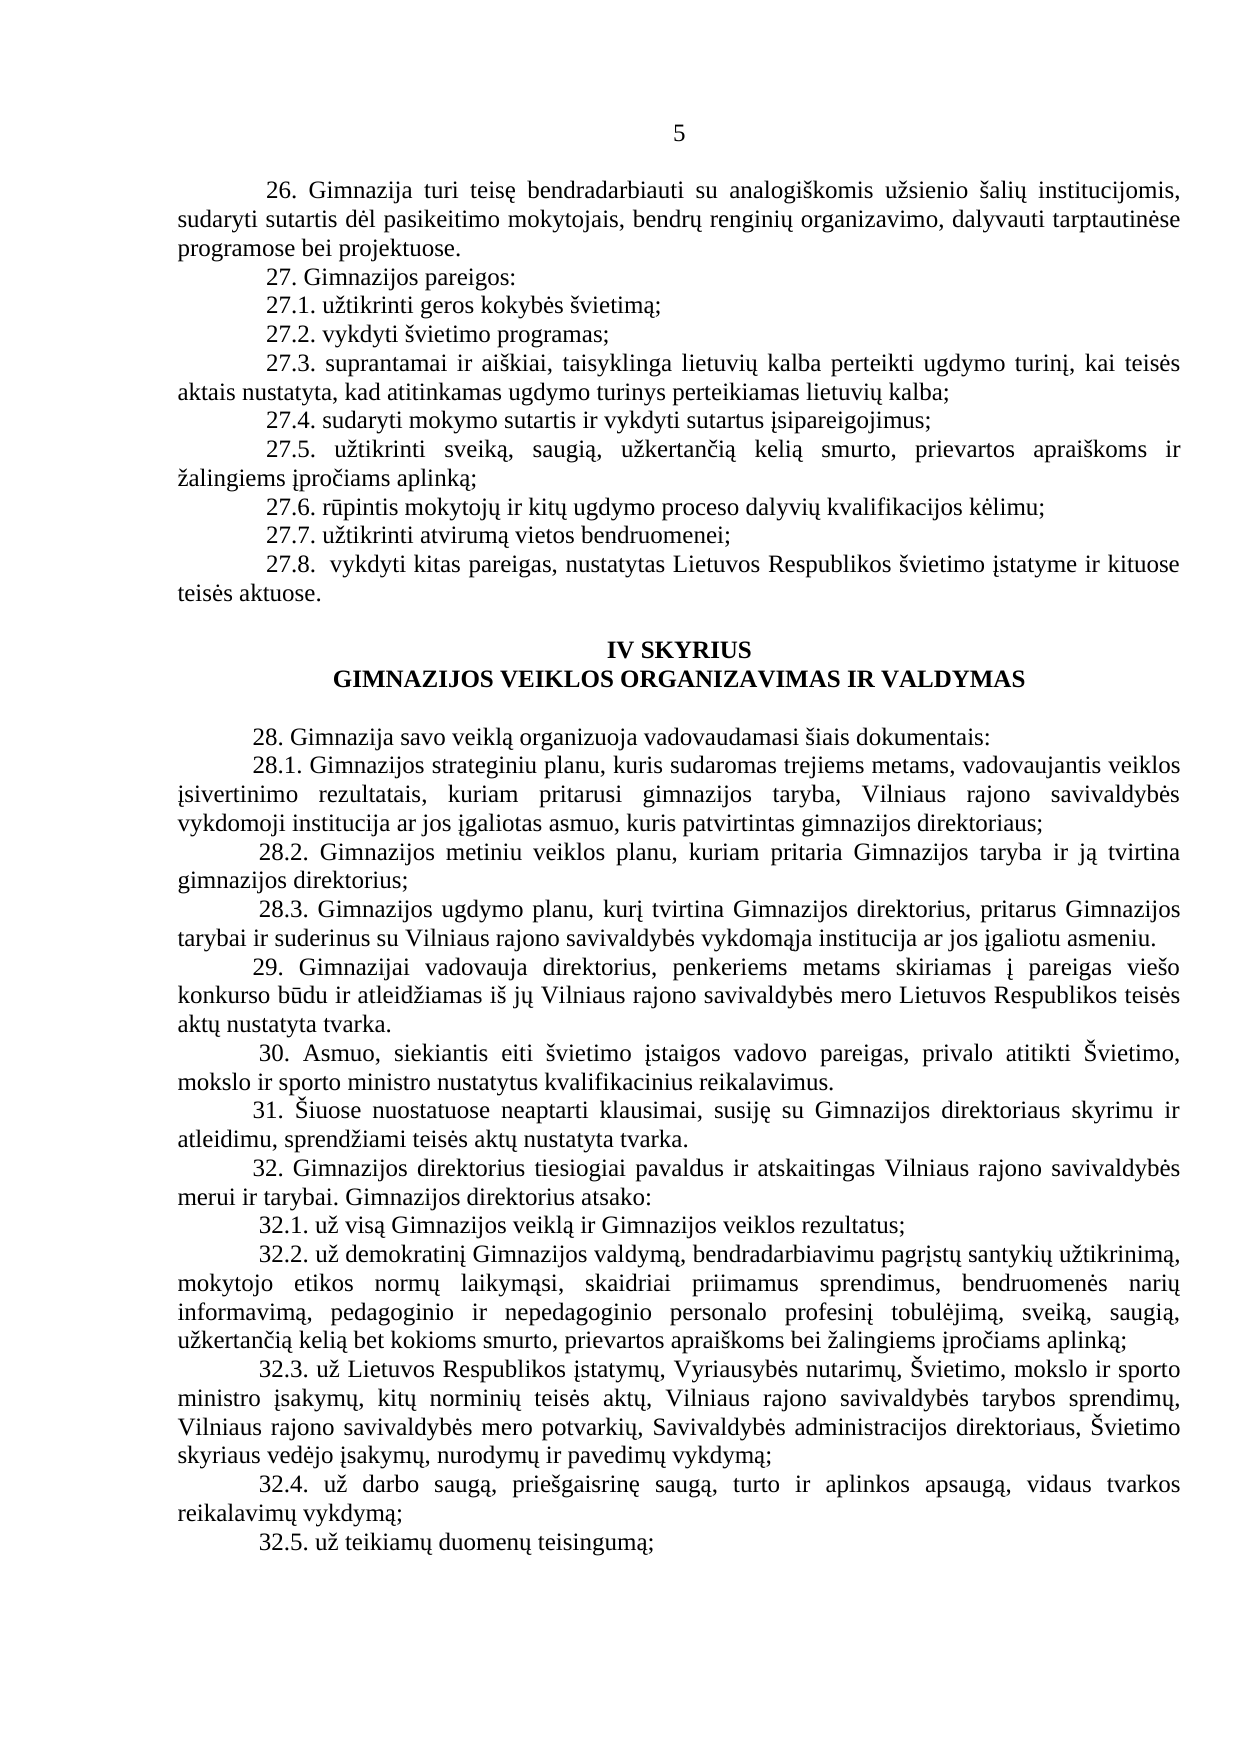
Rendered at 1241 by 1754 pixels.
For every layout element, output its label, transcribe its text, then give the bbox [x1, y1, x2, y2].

text 27.5. užtikrinti sveiką, saugią, užkertančią kelią smurto, prievartos apraiškoms ir žalingiems įpročiams aplinką; [177, 434, 1181, 492]
text 26. Gimnazija turi teisę bendradarbiauti su analogiškomis užsienio šalių institucijomis, sudaryti sutartis dėl pasikeitimo mokytojais, bendrų renginių organizavimo, dalyvauti tarptautinėse programose bei projektuose. [177, 176, 1181, 262]
text 27.8. vykdyti kitas pareigas, nustatytas Lietuvos Respublikos švietimo įstatyme ir kituose teisės aktuose. [177, 549, 1181, 607]
text 27.7. užtikrinti atvirumą vietos bendruomenei; [177, 521, 1181, 549]
text GIMNAZIJOS VEIKLOS ORGANIZAVIMAS IR VALDYMAS [177, 664, 1181, 693]
text 32.3. už Lietuvos Respublikos įstatymų, Vyriausybės nutarimų, Švietimo, mokslo ir sporto ministro įsakymų, kitų norminių teisės aktų, Vilniaus rajono savivaldybės tarybos sprendimų, Vilniaus rajono savivaldybės mero potvarkių, Savivaldybės administracijos direktoriaus, Švietimo skyriaus vedėjo įsakymų, nurodymų ir pavedimų vykdymą; [177, 1354, 1181, 1469]
text 27.3. suprantamai ir aiškiai, taisyklinga lietuvių kalba perteikti ugdymo turinį, kai teisės aktais nustatyta, kad atitinkamas ugdymo turinys perteikiamas lietuvių kalba; [177, 348, 1181, 406]
text 28.3. Gimnazijos ugdymo planu, kurį tvirtina Gimnazijos direktorius, pritarus Gimnazijos tarybai ir suderinus su Vilniaus rajono savivaldybės vykdomąja institucija ar jos įgaliotu asmeniu. [177, 894, 1181, 952]
text 29. Gimnazijai vadovauja direktorius, penkeriems metams skiriamas į pareigas viešo konkurso būdu ir atleidžiamas iš jų Vilniaus rajono savivaldybės mero Lietuvos Respublikos teisės aktų nustatyta tvarka. [177, 952, 1181, 1038]
text 32. Gimnazijos direktorius tiesiogiai pavaldus ir atskaitingas Vilniaus rajono savivaldybės merui ir tarybai. Gimnazijos direktorius atsako: [177, 1153, 1181, 1211]
text 28.1. Gimnazijos strateginiu planu, kuris sudaromas trejiems metams, vadovaujantis veiklos įsivertinimo rezultatais, kuriam pritarusi gimnazijos taryba, Vilniaus rajono savivaldybės vykdomoji institucija ar jos įgaliotas asmuo, kuris patvirtintas gimnazijos direktoriaus; [177, 751, 1181, 837]
text 32.5. už teikiamų duomenų teisingumą; [177, 1527, 1181, 1556]
text 27.4. sudaryti mokymo sutartis ir vykdyti sutartus įsipareigojimus; [177, 406, 1181, 434]
text 32.1. už visą Gimnazijos veiklą ir Gimnazijos veiklos rezultatus; [177, 1211, 1181, 1239]
text 27.1. užtikrinti geros kokybės švietimą; [177, 291, 1181, 319]
text 28.2. Gimnazijos metiniu veiklos planu, kuriam pritaria Gimnazijos taryba ir ją tvirtina gimnazijos direktorius; [177, 837, 1181, 894]
text 32.4. už darbo saugą, priešgaisrinę saugą, turto ir aplinkos apsaugą, vidaus tvarkos reikalavimų vykdymą; [177, 1469, 1181, 1527]
text 28. Gimnazija savo veiklą organizuoja vadovaudamasi šiais dokumentais: [177, 722, 1181, 751]
text 27.2. vykdyti švietimo programas; [177, 319, 1181, 348]
text 31. Šiuose nuostatuose neaptarti klausimai, susiję su Gimnazijos direktoriaus skyrimu ir atleidimu, sprendžiami teisės aktų nustatyta tvarka. [177, 1096, 1181, 1153]
text 27.6. rūpintis mokytojų ir kitų ugdymo proceso dalyvių kvalifikacijos kėlimu; [177, 492, 1181, 521]
text 30. Asmuo, siekiantis eiti švietimo įstaigos vadovo pareigas, privalo atitikti Švietimo, mokslo ir sporto ministro nustatytus kvalifikacinius reikalavimus. [177, 1038, 1181, 1096]
text 27. Gimnazijos pareigos: [177, 262, 1181, 291]
text 32.2. už demokratinį Gimnazijos valdymą, bendradarbiavimu pagrįstų santykių užtikrinimą, mokytojo etikos normų laikymąsi, skaidriai priimamus sprendimus, bendruomenės narių informavimą, pedagoginio ir nepedagoginio personalo profesinį tobulėjimą, sveiką, saugią, užkertančią kelią bet kokioms smurto, prievartos apraiškoms bei žalingiems įpročiams aplinką; [177, 1239, 1181, 1354]
text IV SKYRIUS [177, 636, 1181, 664]
